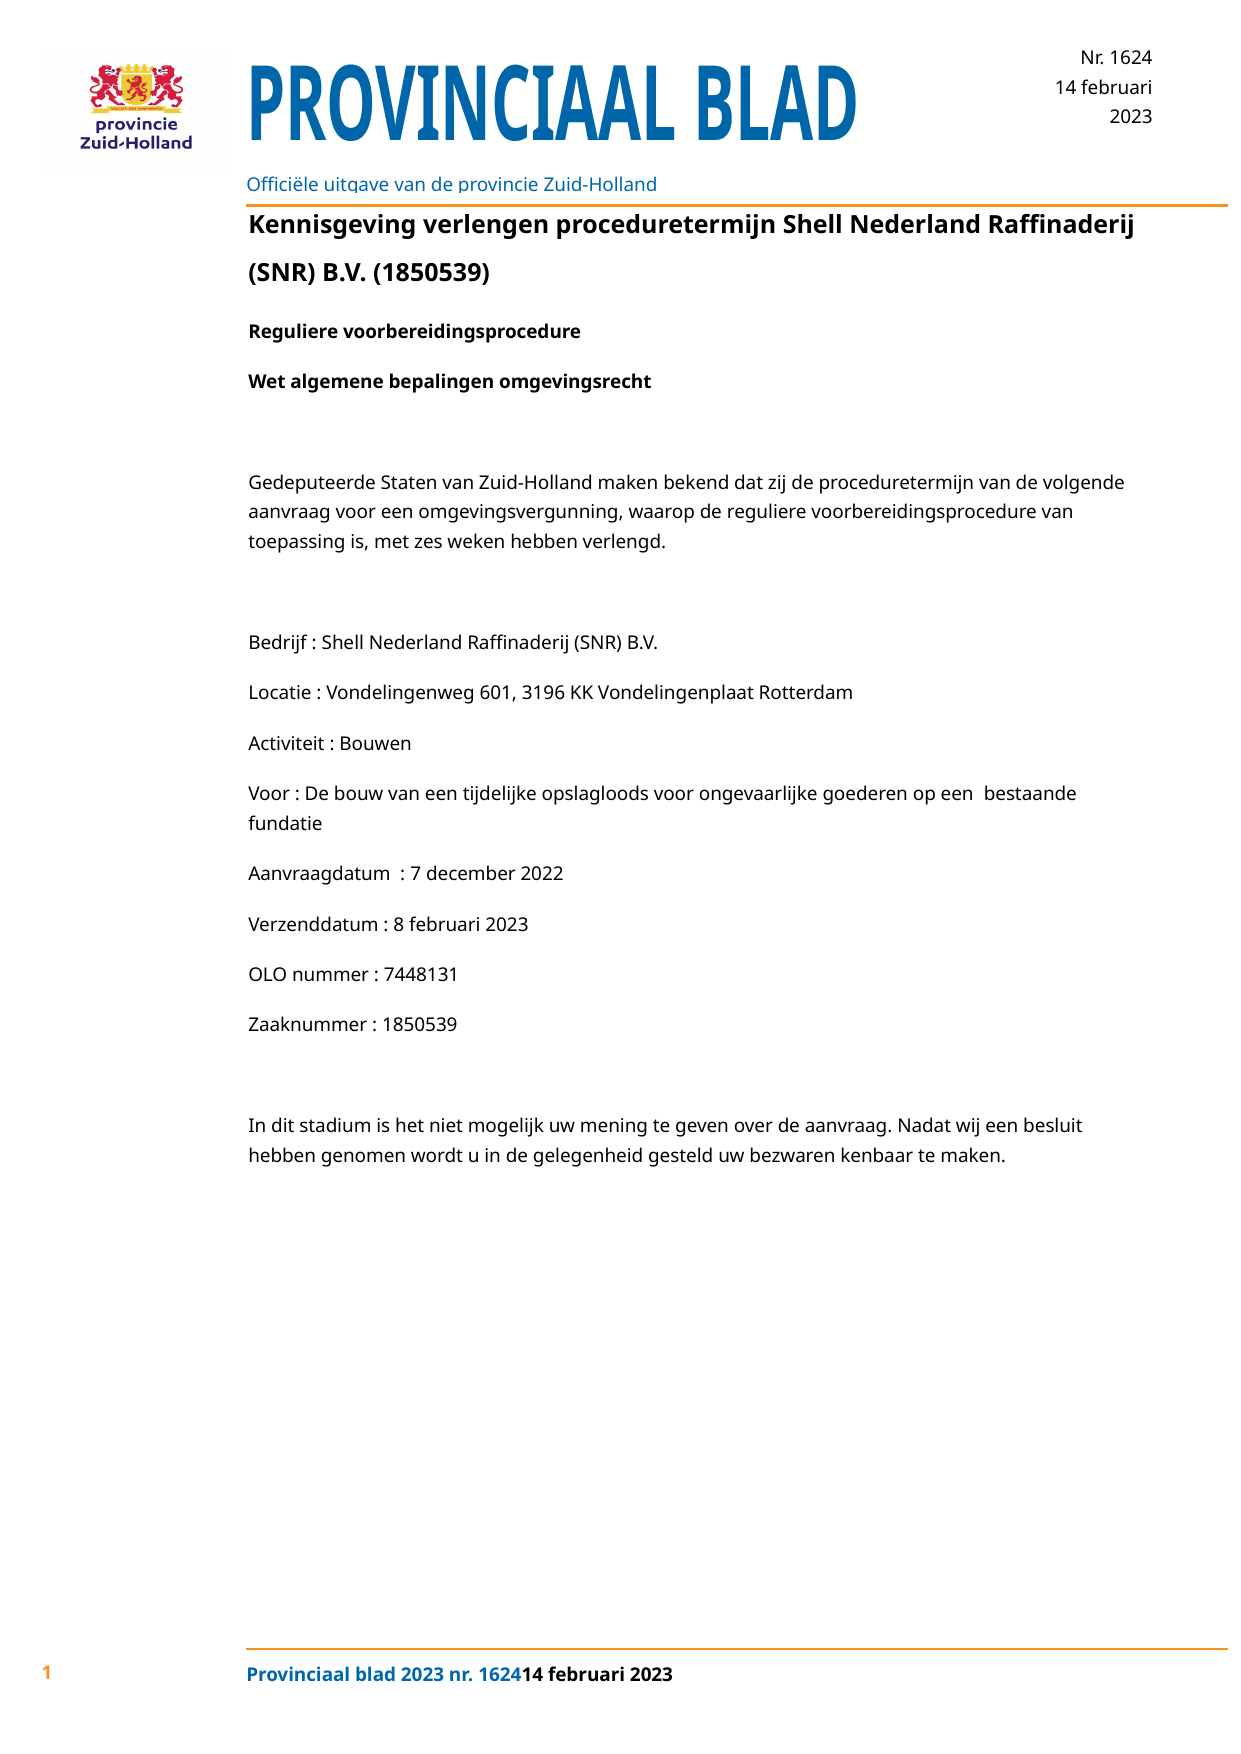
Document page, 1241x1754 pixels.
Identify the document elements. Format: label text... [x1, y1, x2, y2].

text OLO nummer : 7448131 [248, 961, 1152, 987]
text Wet algemene bepalingen omgevingsrecht [248, 368, 1152, 394]
text Zaaknummer : 1850539 [248, 1012, 1152, 1037]
text Activiteit : Bouwen [248, 730, 1152, 756]
picture [41, 47, 231, 172]
text Reguliere voorbereidingsprocedure [248, 318, 1152, 344]
text Voor : De bouw van een tijdelijke opslagloods voor ongevaarlijke goederen op een bestaande fundatie [248, 780, 1152, 836]
text Verzenddatum : 8 februari 2023 [248, 911, 1152, 937]
text In dit stadium is het niet mogelijk uw mening te geven over de aanvraag. Nadat wij een besluit hebben genomen wordt u in de gelegenheid gesteld uw bezwaren kenbaar te maken. [248, 1112, 1152, 1168]
text Locatie : Vondelingenweg 601, 3196 KK Vondelingenplaat Rotterdam [248, 679, 1152, 705]
text Kennisgeving verlengen proceduretermijn Shell Nederland Raffinaderij (SNR) B.V. (1850539) [248, 207, 1152, 288]
text Gedeputeerde Staten van Zuid-Holland maken bekend dat zij de proceduretermijn van de volgende aanvraag voor een omgevingsvergunning, waarop de reguliere voorbereidingsprocedure van toepassing is, met zes weken hebben verlengd. [248, 469, 1152, 554]
text Bedrijf : Shell Nederland Raffinaderij (SNR) B.V. [248, 629, 1152, 655]
text Aanvraagdatum : 7 december 2022 [248, 860, 1152, 886]
